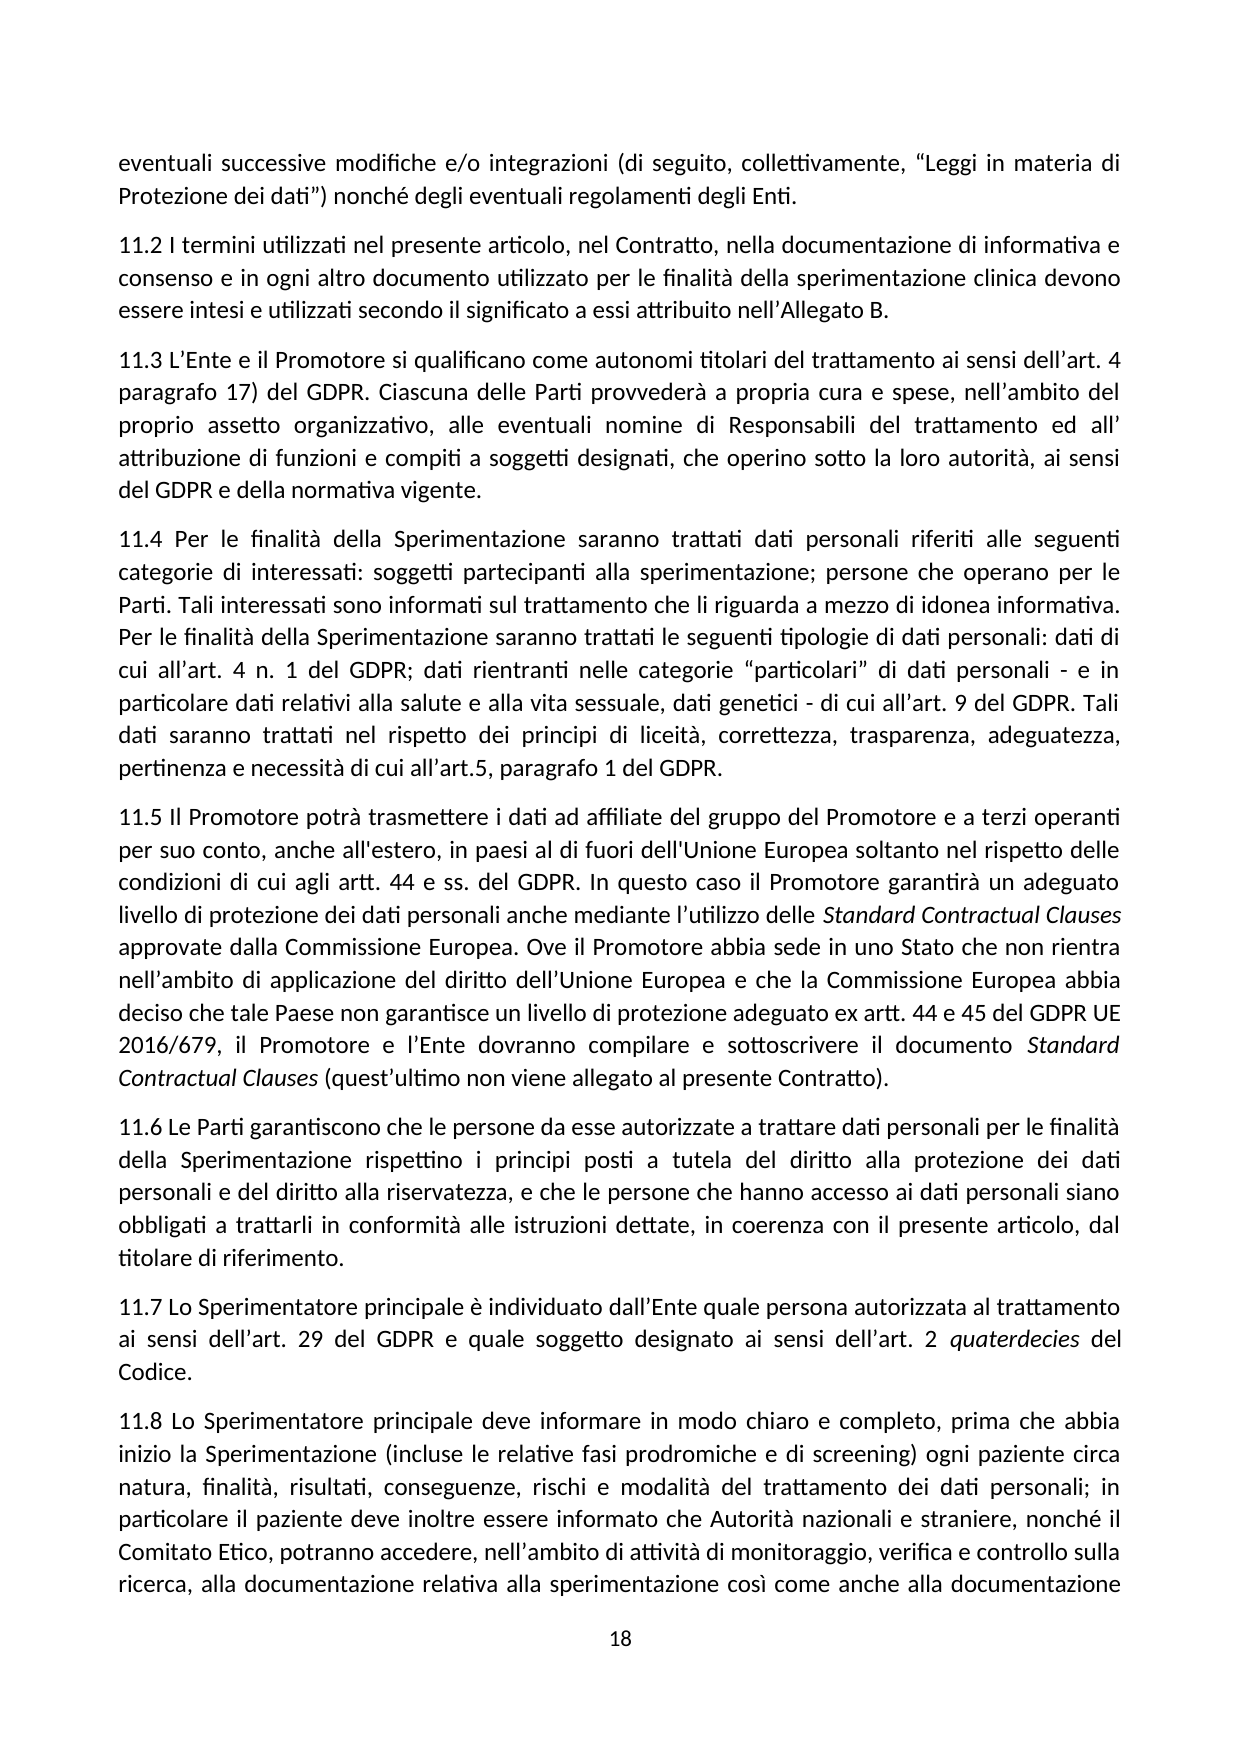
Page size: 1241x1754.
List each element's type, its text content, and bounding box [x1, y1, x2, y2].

text 11.3 L’Ente e il Promotore si qualificano come autonomi titolari del trattamento ai sensi dell’art. 4 paragrafo 17) del GDPR. Ciascuna delle Parti provvederà a propria cura e spese, nell’ambito del proprio assetto organizzativo, alle eventuali nomine di Responsabili del trattamento ed all’ attribuzione di funzioni e compiti a soggetti designati, che operino sotto la loro autorità, ai sensi del GDPR e della normativa vigente. [118, 344, 1122, 505]
text eventuali successive modifiche e/o integrazioni (di seguito, collettivamente, “Leggi in materia di Protezione dei dati”) nonché degli eventuali regolamenti degli Enti. [118, 148, 1122, 211]
text 11.6 Le Parti garantiscono che le persone da esse autorizzate a trattare dati personali per le finalità della Sperimentazione rispettino i principi posti a tutela del diritto alla protezione dei dati personali e del diritto alla riservatezza, e che le persone che hanno accesso ai dati personali siano obbligati a trattarli in conformità alle istruzioni dettate, in coerenza con il presente articolo, dal titolare di riferimento. [118, 1111, 1122, 1272]
text 11.7 Lo Sperimentatore principale è individuato dall’Ente quale persona autorizzata al trattamento ai sensi dell’art. 29 del GDPR e quale soggetto designato ai sensi dell’art. 2 quaterdecies del Codice. [118, 1291, 1122, 1387]
text 11.4 Per le finalità della Sperimentazione saranno trattati dati personali riferiti alle seguenti categorie di interessati: soggetti partecipanti alla sperimentazione; persone che operano per le Parti. Tali interessati sono informati sul trattamento che li riguarda a mezzo di idonea informativa. Per le finalità della Sperimentazione saranno trattati le seguenti tipologie di dati personali: dati di cui all’art. 4 n. 1 del GDPR; dati rientranti nelle categorie “particolari” di dati personali - e in particolare dati relativi alla salute e alla vita sessuale, dati genetici - di cui all’art. 9 del GDPR. Tali dati saranno trattati nel rispetto dei principi di liceità, correttezza, trasparenza, adeguatezza, pertinenza e necessità di cui all’art.5, paragrafo 1 del GDPR. [118, 524, 1122, 782]
text 11.8 Lo Sperimentatore principale deve informare in modo chiaro e completo, prima che abbia inizio la Sperimentazione (incluse le relative fasi prodromiche e di screening) ogni paziente circa natura, finalità, risultati, conseguenze, rischi e modalità del trattamento dei dati personali; in particolare il paziente deve inoltre essere informato che Autorità nazionali e straniere, nonché il Comitato Etico, potranno accedere, nell’ambito di attività di monitoraggio, verifica e controllo sulla ricerca, alla documentazione relativa alla sperimentazione così come anche alla documentazione [118, 1405, 1122, 1599]
text 11.2 I termini utilizzati nel presente articolo, nel Contratto, nella documentazione di informativa e consenso e in ogni altro documento utilizzato per le finalità della sperimentazione clinica devono essere intesi e utilizzati secondo il significato a essi attribuito nell’Allegato B. [118, 229, 1122, 325]
text 11.5 Il Promotore potrà trasmettere i dati ad affiliate del gruppo del Promotore e a terzi operanti per suo conto, anche all'estero, in paesi al di fuori dell'Unione Europea soltanto nel rispetto delle condizioni di cui agli artt. 44 e ss. del GDPR. In questo caso il Promotore garantirà un adeguato livello di protezione dei dati personali anche mediante l’utilizzo delle Standard Contractual Clauses approvate dalla Commissione Europea. Ove il Promotore abbia sede in uno Stato che non rientra nell’ambito di applicazione del diritto dell’Unione Europea e che la Commissione Europea abbia deciso che tale Paese non garantisce un livello di protezione adeguato ex artt. 44 e 45 del GDPR UE 2016/679, il Promotore e l’Ente dovranno compilare e sottoscrivere il documento Standard Contractual Clauses (quest’ultimo non viene allegato al presente Contratto). [118, 801, 1122, 1092]
